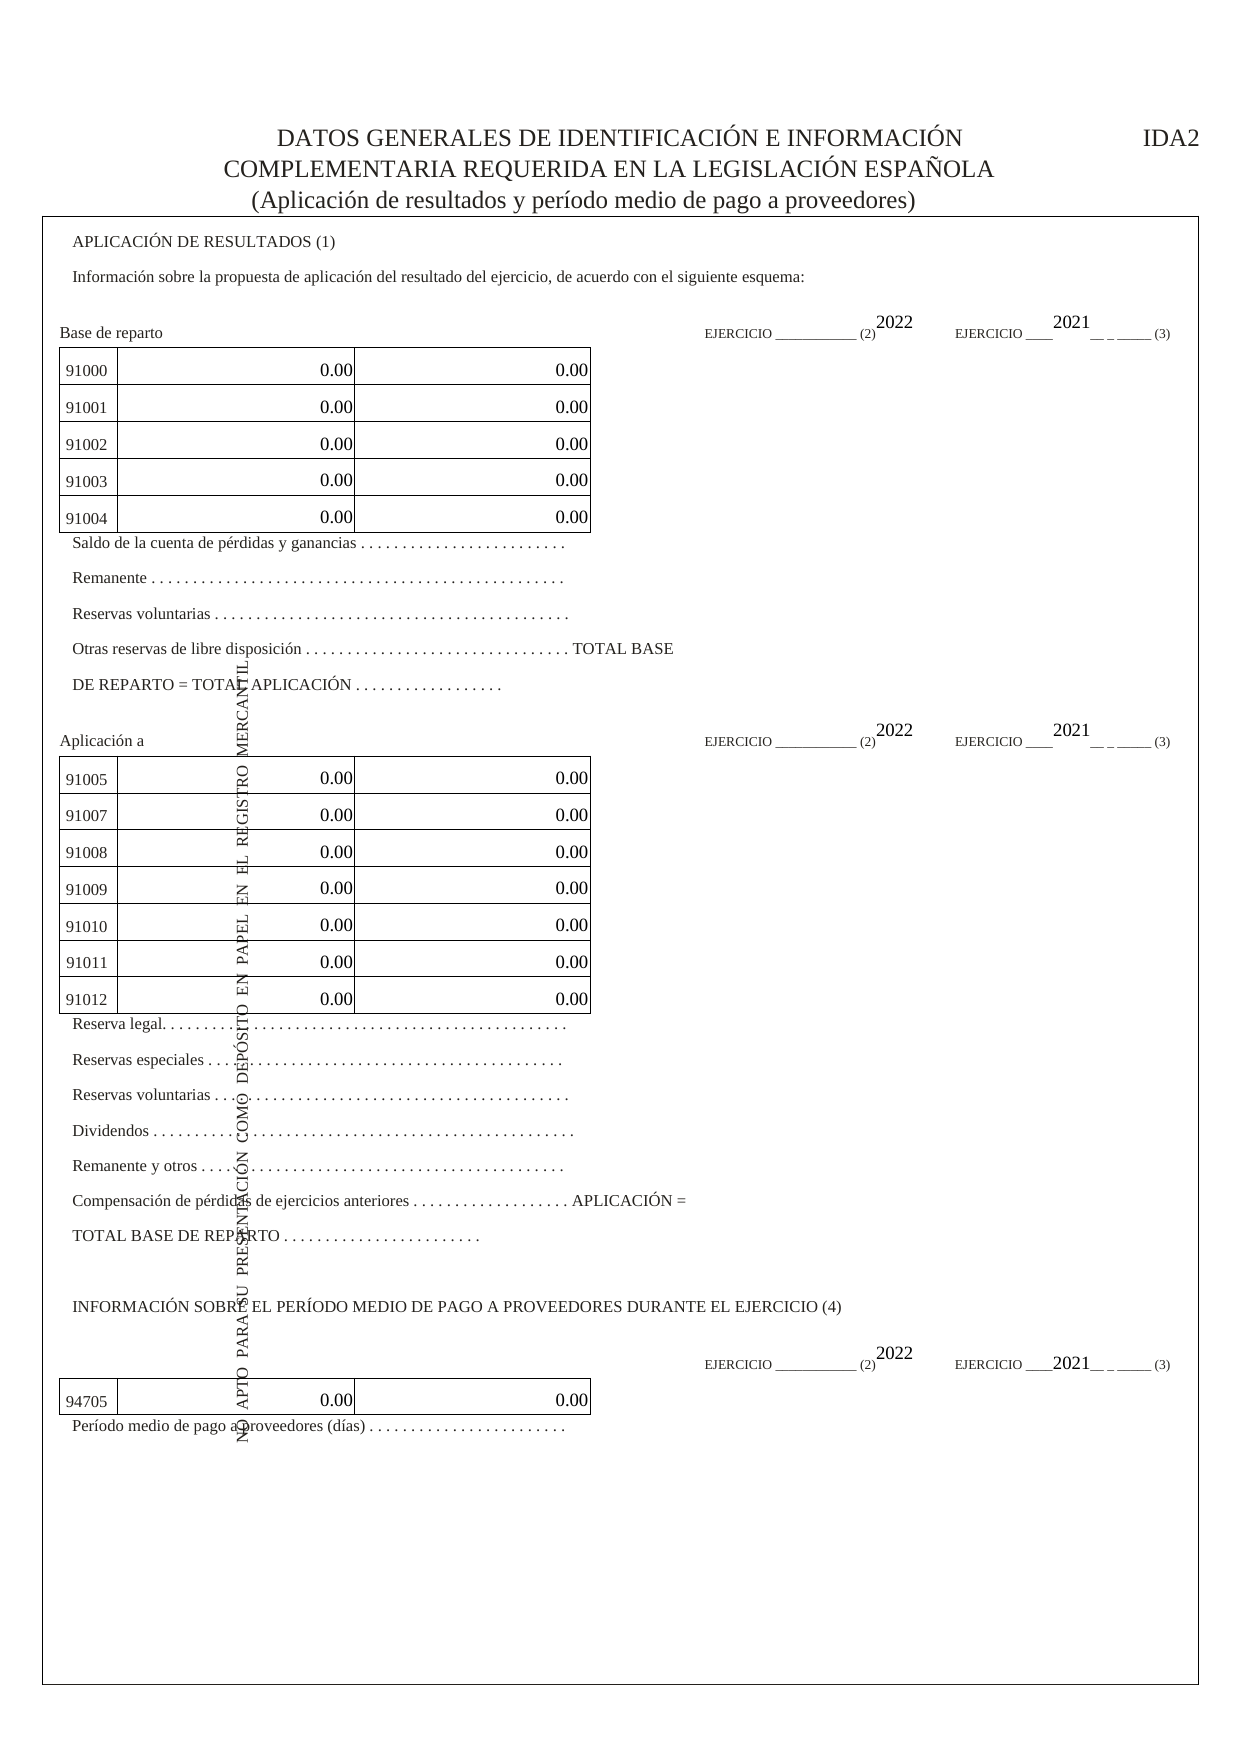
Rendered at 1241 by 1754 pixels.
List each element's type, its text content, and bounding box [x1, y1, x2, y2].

table_header 94705 [60, 1379, 117, 1414]
table_header 0.00 [118, 1379, 354, 1414]
table_header APLICACIÓN DE RESULTADOS (1) Información sobre la propuesta de aplicación del resultado del ejercicio, de acuerdo con el siguiente esquema: Base de reparto EJERCICIO ____________ (2)2022 EJERCICIO ____2021__ _ _____ (3) Saldo de la cuenta de pérdidas y ganancias . . . . . . . . . . . . . . . . . . . . . . . . . Remanente . . . . . . . . . . . . . . . . . . . . . . . . . . . . . . . . . . . . . . . . . . . . . . . . . . Reservas voluntarias . . . . . . . . . . . . . . . . . . . . . . . . . . . . . . . . . . . . . . . . . . . Otras reservas de libre disposición . . . . . . . . . . . . . . . . . . . . . . . . . . . . . . . . TOTAL BASE DE REPARTO = TOTAL APLICACIÓN . . . . . . . . . . . . . . . . . . Aplicación a EJERCICIO ____________ (2)2022 EJERCICIO ____2021__ _ _____ (3) Reserva legal. . . . . . . . . . . . . . . . . . . . . . . . . . . . . . . . . . . . . . . . . . . . . . . . . Reservas especiales . . . . . . . . . . . . . . . . . . . . . . . . . . . . . . . . . . . . . . . . . . . Reservas voluntarias . . . . . . . . . . . . . . . . . . . . . . . . . . . . . . . . . . . . . . . . . . . Dividendos . . . . . . . . . . . . . . . . . . . . . . . . . . . . . . . . . . . . . . . . . . . . . . . . . . . Remanente y otros . . . . . . . . . . . . . . . . . . . . . . . . . . . . . . . . . . . . . . . . . . . . Compensación de pérdidas de ejercicios anteriores . . . . . . . . . . . . . . . . . . . APLICACIÓN = TOTAL BASE DE REPARTO . . . . . . . . . . . . . . . . . . . . . . . . INFORMACIÓN SOBRE EL PERÍODO MEDIO DE PAGO A PROVEEDORES DURANTE EL EJERCICIO (4) EJERCICIO ____________ (2)2022 EJERCICIO ____2021__ _ _____ (3) Período medio de pago a proveedores (días) . . . . . . . . . . . . . . . . . . . . . . . . [43, 217, 1198, 1684]
table_cell 0.00 [355, 459, 590, 495]
table_cell 0.00 [118, 830, 354, 866]
table_cell 0.00 [118, 496, 354, 532]
table_cell 91007 [60, 794, 117, 829]
table_header 91000 [60, 348, 117, 384]
table_cell 91002 [60, 422, 117, 458]
table_cell 0.00 [355, 422, 590, 458]
table_cell 0.00 [118, 941, 354, 976]
table_cell 0.00 [118, 794, 354, 829]
table_cell 0.00 [118, 422, 354, 458]
table_cell 0.00 [118, 867, 354, 903]
table_header 0.00 [355, 1379, 590, 1414]
text (Aplicación de resultados y período medio de pago a proveedores) [251, 185, 1200, 214]
table_cell 0.00 [355, 830, 590, 866]
table_cell 0.00 [355, 496, 590, 532]
table_cell 91012 [60, 977, 117, 1013]
table_cell 0.00 [355, 867, 590, 903]
table_cell 91004 [60, 496, 117, 532]
table_cell 0.00 [118, 385, 354, 421]
table_cell 91003 [60, 459, 117, 495]
table_cell 0.00 [118, 904, 354, 939]
table_cell 0.00 [355, 977, 590, 1013]
subtitle DATOS GENERALES DE IDENTIFICACIÓN E INFORMACIÓN IDA2 [223, 123, 1200, 152]
table_cell 91001 [60, 385, 117, 421]
table_cell 0.00 [355, 941, 590, 976]
table_header 0.00 [355, 348, 590, 384]
table_cell 0.00 [118, 977, 354, 1013]
table_cell 0.00 [355, 794, 590, 829]
table_cell 0.00 [355, 385, 590, 421]
table_header 0.00 [355, 757, 590, 792]
table_cell 0.00 [355, 904, 590, 939]
table_cell 91009 [60, 867, 117, 903]
table_cell 91010 [60, 904, 117, 939]
table_cell 91008 [60, 830, 117, 866]
table_header 0.00 [118, 757, 354, 792]
table_header 0.00 [118, 348, 354, 384]
text COMPLEMENTARIA REQUERIDA EN LA LEGISLACIÓN ESPAÑOLA [223, 154, 1200, 183]
table_header 91005 [60, 757, 117, 792]
table_cell 91011 [60, 941, 117, 976]
table_cell 0.00 [118, 459, 354, 495]
